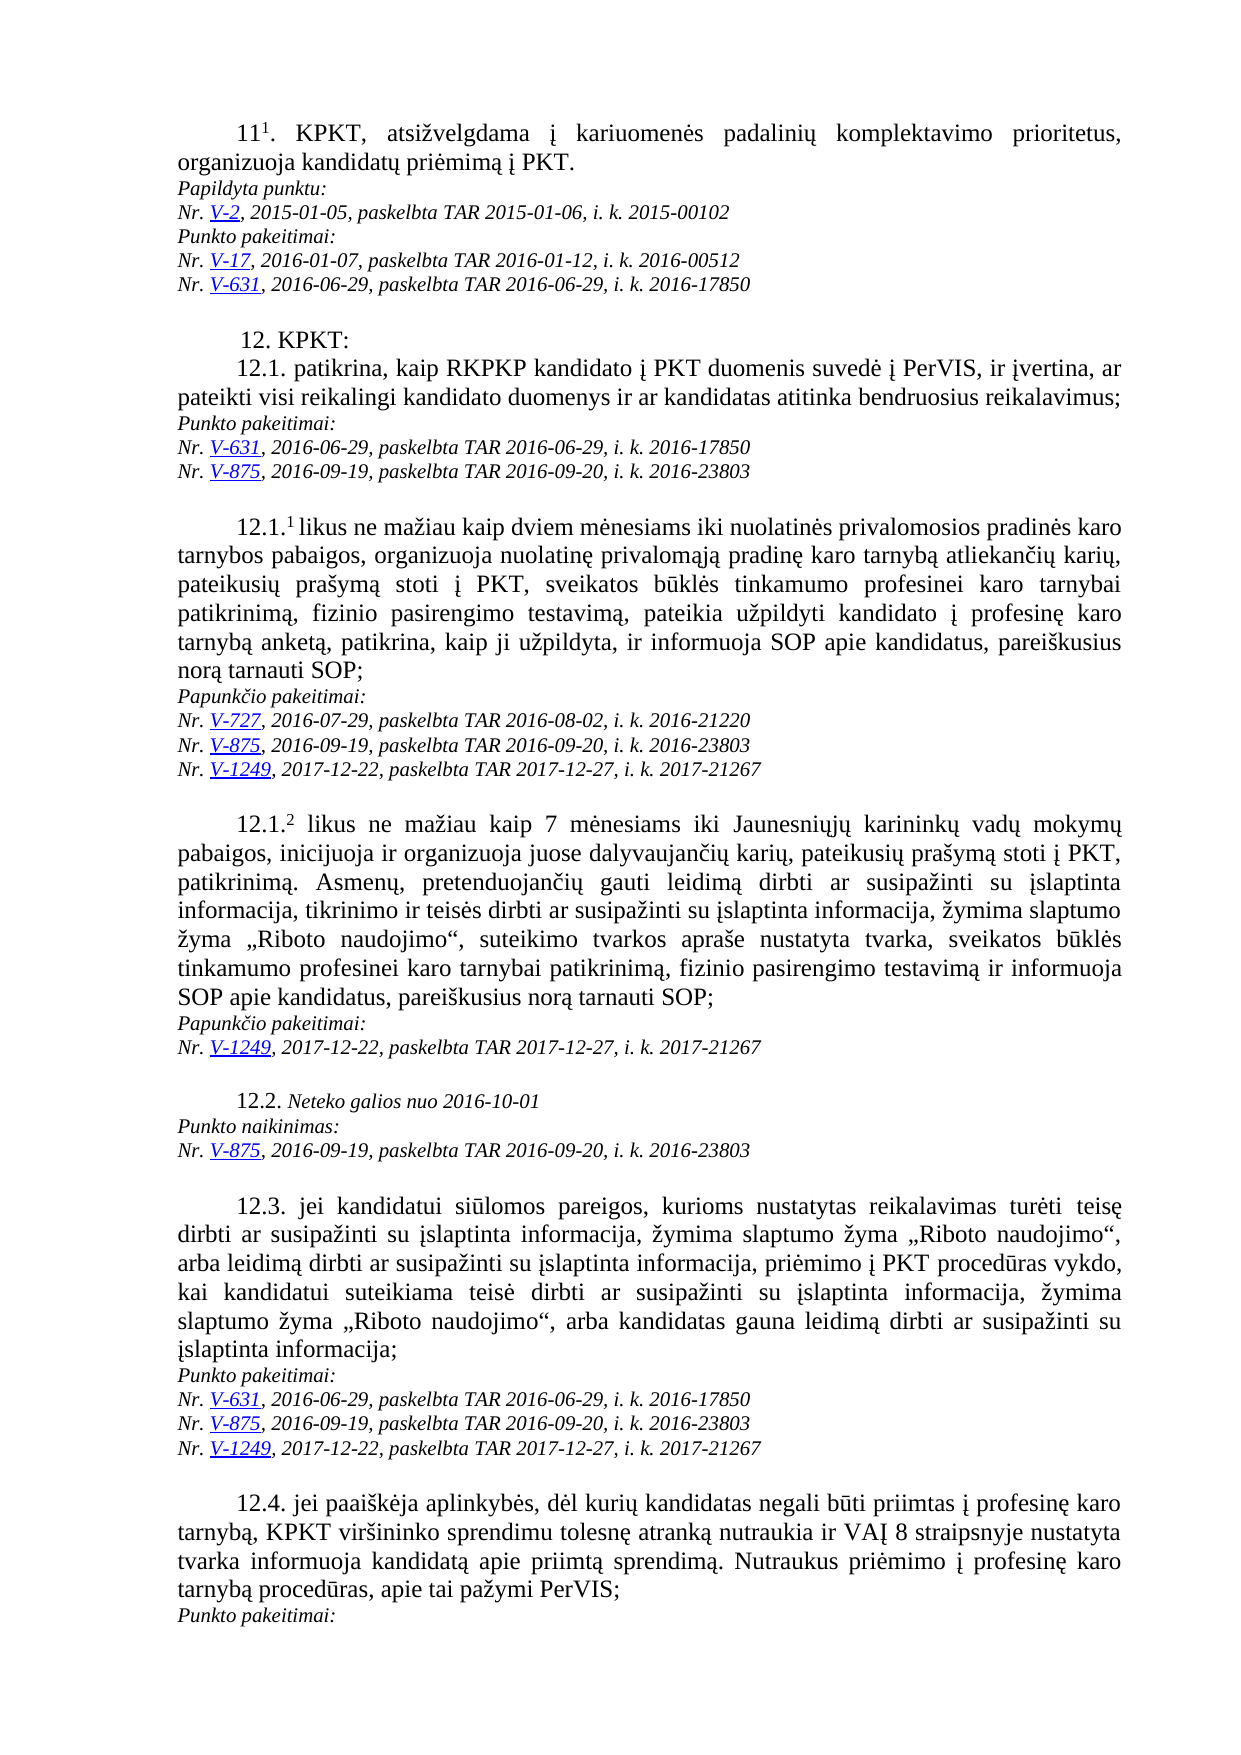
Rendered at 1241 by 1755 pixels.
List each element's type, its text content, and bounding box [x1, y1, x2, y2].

text 12.1. patikrina, kaip RKPKP kandidato į PKT duomenis suvedė į PerVIS, ir įvertina, ar pateikti visi reikalingi kandidato duomenys ir ar kandidatas atitinka bendruosius reikalavimus; [177, 353, 1122, 411]
text 12.3. jei kandidatui siūlomos pareigos, kurioms nustatytas reikalavimas turėti teisę dirbti ar susipažinti su įslaptinta informacija, žymima slaptumo žyma „Riboto naudojimo“, arba leidimą dirbti ar susipažinti su įslaptinta informacija, priėmimo į PKT procedūras vykdo, kai kandidatui suteikiama teisė dirbti ar susipažinti su įslaptinta informacija, žymima slaptumo žyma „Riboto naudojimo“, arba kandidatas gauna leidimą dirbti ar susipažinti su įslaptinta informacija; [177, 1191, 1122, 1363]
text Nr. V-875, 2016-09-19, paskelbta TAR 2016-09-20, i. k. 2016-23803 [177, 1138, 1122, 1162]
text Nr. V-631, 2016-06-29, paskelbta TAR 2016-06-29, i. k. 2016-17850 [177, 435, 1122, 459]
text Punkto pakeitimai: [177, 1603, 1122, 1627]
text Punkto pakeitimai: [177, 224, 1122, 248]
text Nr. V-875, 2016-09-19, paskelbta TAR 2016-09-20, i. k. 2016-23803 [177, 459, 1122, 483]
text Nr. V-1249, 2017-12-22, paskelbta TAR 2017-12-27, i. k. 2017-21267 [177, 1035, 1122, 1059]
text Punkto naikinimas: [177, 1114, 1122, 1138]
text 12. KPKT: [177, 325, 1122, 353]
text 12.4. jei paaiškėja aplinkybės, dėl kurių kandidatas negali būti priimtas į profesinę karo tarnybą, KPKT viršininko sprendimu tolesnę atranką nutraukia ir VAĮ 8 straipsnyje nustatyta tvarka informuoja kandidatą apie priimtą sprendimą. Nutraukus priėmimo į profesinę karo tarnybą procedūras, apie tai pažymi PerVIS; [177, 1488, 1122, 1603]
text Nr. V-875, 2016-09-19, paskelbta TAR 2016-09-20, i. k. 2016-23803 [177, 732, 1122, 757]
text Nr. V-1249, 2017-12-22, paskelbta TAR 2017-12-27, i. k. 2017-21267 [177, 757, 1122, 781]
text Nr. V-17, 2016-01-07, paskelbta TAR 2016-01-12, i. k. 2016-00512 [177, 248, 1122, 272]
text 111. KPKT, atsižvelgdama į kariuomenės padalinių komplektavimo prioritetus, organizuoja kandidatų priėmimą į PKT. [177, 118, 1122, 176]
text Papunkčio pakeitimai: [177, 1011, 1122, 1035]
text Papildyta punktu: [177, 176, 1122, 200]
text Nr. V-631, 2016-06-29, paskelbta TAR 2016-06-29, i. k. 2016-17850 [177, 272, 1122, 296]
text Punkto pakeitimai: [177, 1363, 1122, 1387]
text Nr. V-631, 2016-06-29, paskelbta TAR 2016-06-29, i. k. 2016-17850 [177, 1387, 1122, 1411]
text 12.2. Neteko galios nuo 2016-10-01 [177, 1087, 1122, 1114]
text 12.1.2 likus ne mažiau kaip 7 mėnesiams iki Jaunesniųjų karininkų vadų mokymų pabaigos, inicijuoja ir organizuoja juose dalyvaujančių karių, pateikusių prašymą stoti į PKT, patikrinimą. Asmenų, pretenduojančių gauti leidimą dirbti ar susipažinti su įslaptinta informacija, tikrinimo ir teisės dirbti ar susipažinti su įslaptinta informacija, žymima slaptumo žyma „Riboto naudojimo“, suteikimo tvarkos apraše nustatyta tvarka, sveikatos būklės tinkamumo profesinei karo tarnybai patikrinimą, fizinio pasirengimo testavimą ir informuoja SOP apie kandidatus, pareiškusius norą tarnauti SOP; [177, 809, 1122, 1011]
text Punkto pakeitimai: [177, 411, 1122, 435]
text 12.1.1 likus ne mažiau kaip dviem mėnesiams iki nuolatinės privalomosios pradinės karo tarnybos pabaigos, organizuoja nuolatinę privalomąją pradinę karo tarnybą atliekančių karių, pateikusių prašymą stoti į PKT, sveikatos būklės tinkamumo profesinei karo tarnybai patikrinimą, fizinio pasirengimo testavimą, pateikia užpildyti kandidato į profesinę karo tarnybą anketą, patikrina, kaip ji užpildyta, ir informuoja SOP apie kandidatus, pareiškusius norą tarnauti SOP; [177, 512, 1122, 684]
text Nr. V-1249, 2017-12-22, paskelbta TAR 2017-12-27, i. k. 2017-21267 [177, 1435, 1122, 1459]
text Nr. V-875, 2016-09-19, paskelbta TAR 2016-09-20, i. k. 2016-23803 [177, 1411, 1122, 1435]
text Nr. V-2, 2015-01-05, paskelbta TAR 2015-01-06, i. k. 2015-00102 [177, 200, 1122, 224]
text Papunkčio pakeitimai: [177, 684, 1122, 708]
text Nr. V-727, 2016-07-29, paskelbta TAR 2016-08-02, i. k. 2016-21220 [177, 708, 1122, 732]
